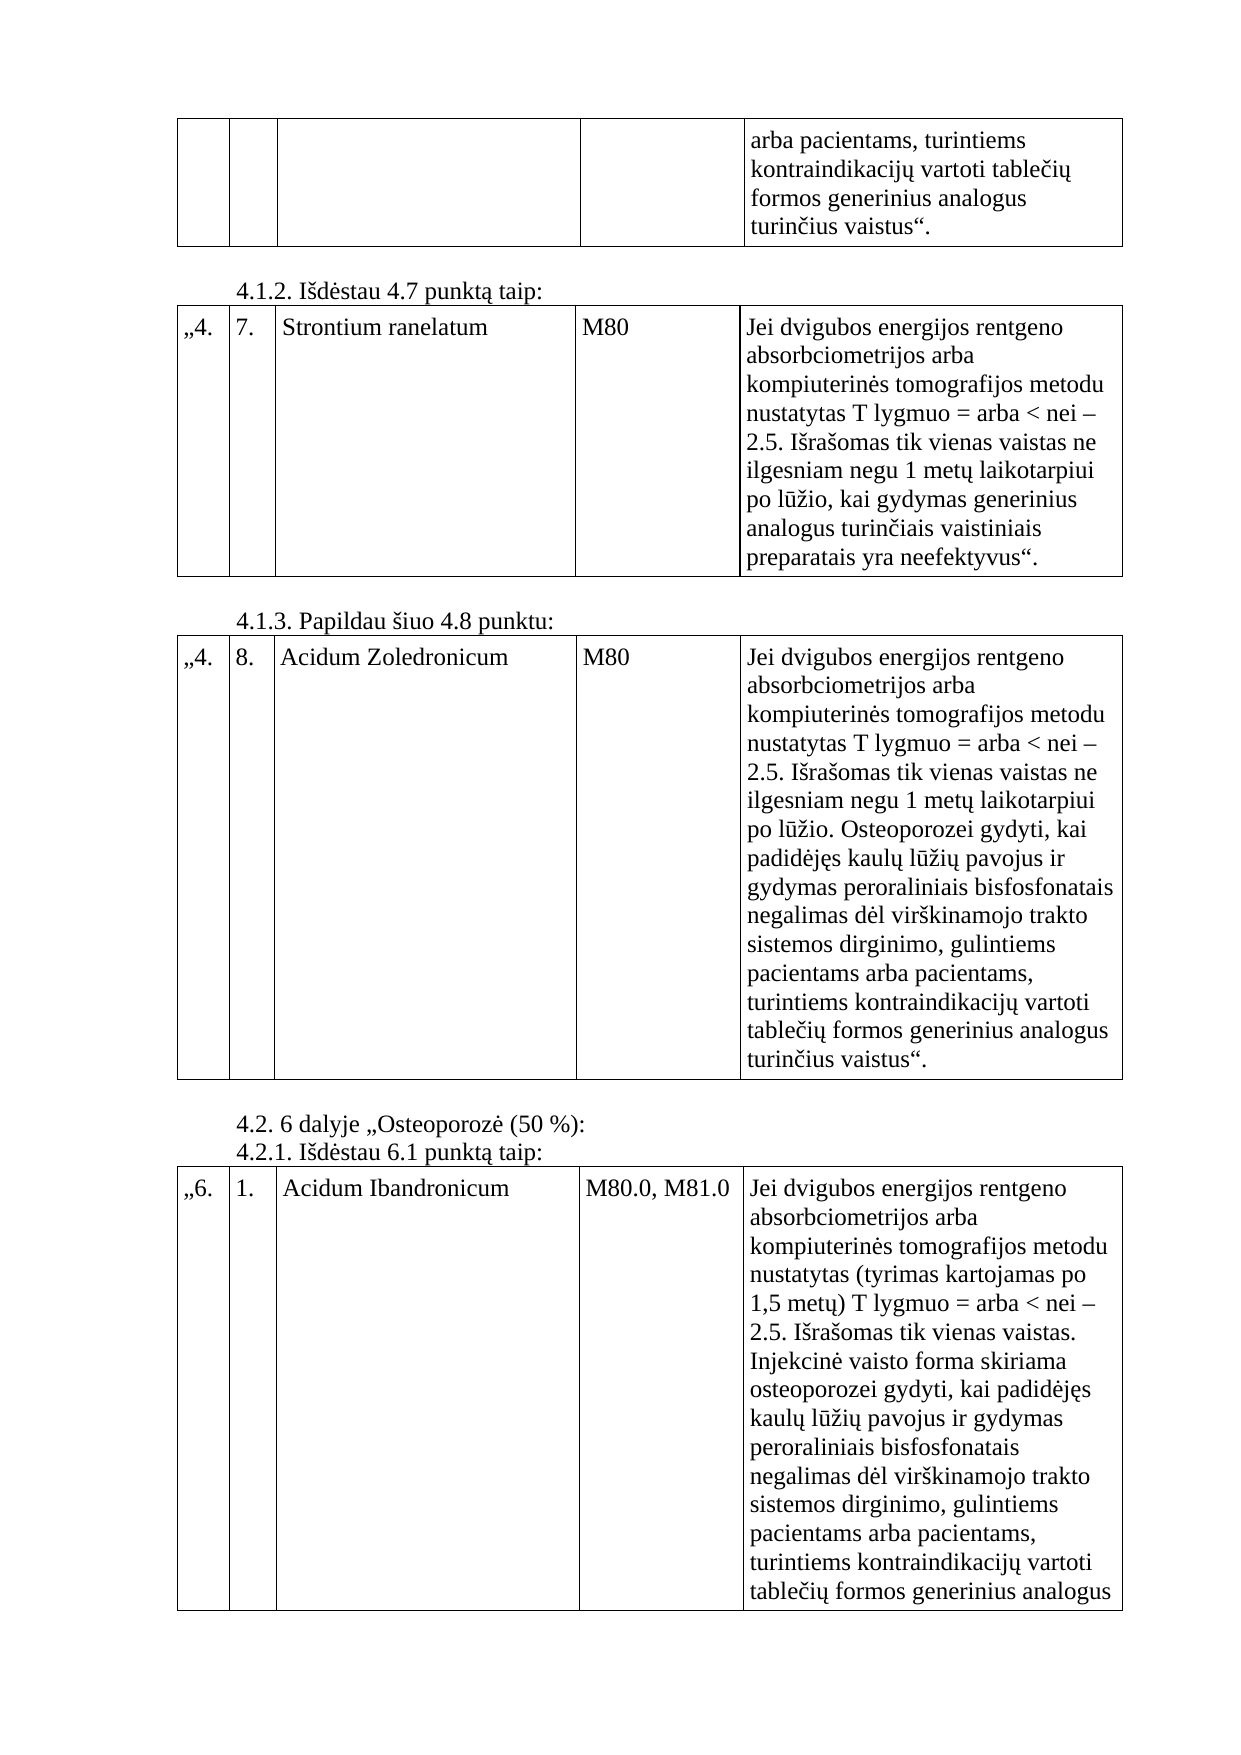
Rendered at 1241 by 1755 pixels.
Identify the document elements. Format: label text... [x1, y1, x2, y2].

table_header 1. [230, 1167, 276, 1610]
table_header Jei dvigubos energijos rentgeno absorbciometrijos arba kompiuterinės tomografijos metodu nustatytas T lygmuo = arba < nei –2.5. Išrašomas tik vienas vaistas ne ilgesniam negu 1 metų laikotarpiui po lūžio. Osteoporozei gydyti, kai padidėjęs kaulų lūžių pavojus ir gydymas peroraliniais bisfosfonatais negalimas dėl virškinamojo trakto sistemos dirginimo, gulintiems pacientams arba pacientams, turintiems kontraindikacijų vartoti tablečių formos generinius analogus turinčius vaistus“. [741, 636, 1122, 1079]
table_header „4. [178, 306, 229, 576]
table_header Jei dvigubos energijos rentgeno absorbciometrijos arba kompiuterinės tomografijos metodu nustatytas (tyrimas kartojamas po 1,5 metų) T lygmuo = arba < nei –2.5. Išrašomas tik vienas vaistas. Injekcinė vaisto forma skiriama osteoporozei gydyti, kai padidėjęs kaulų lūžių pavojus ir gydymas peroraliniais bisfosfonatais negalimas dėl virškinamojo trakto sistemos dirginimo, gulintiems pacientams arba pacientams, turintiems kontraindikacijų vartoti tablečių formos generinius analogus [744, 1167, 1122, 1610]
table_header Jei dvigubos energijos rentgeno absorbciometrijos arba kompiuterinės tomografijos metodu nustatytas T lygmuo = arba < nei –2.5. Išrašomas tik vienas vaistas ne ilgesniam negu 1 metų laikotarpiui po lūžio, kai gydymas generinius analogus turinčiais vaistiniais preparatais yra neefektyvus“. [741, 306, 1122, 576]
text 4.2.1. Išdėstau 6.1 punktą taip: [177, 1137, 1122, 1166]
table_header M80.0, M81.0 [580, 1167, 743, 1610]
table_header M80 [576, 306, 739, 576]
table_header 7. [230, 306, 275, 576]
text 4.1.2. Išdėstau 4.7 punktą taip: [177, 276, 1122, 304]
table_header [581, 119, 744, 246]
table_header [178, 119, 229, 246]
table_header „4. [178, 636, 229, 1079]
text 4.1.3. Papildau šiuo 4.8 punktu: [177, 606, 1122, 635]
table_header „6. [178, 1167, 229, 1610]
table_header Acidum Ibandronicum [277, 1167, 579, 1610]
table_header M80 [577, 636, 740, 1079]
table_header [278, 119, 580, 246]
table_header Strontium ranelatum [276, 306, 575, 576]
table_header arba pacientams, turintiems kontraindikacijų vartoti tablečių formos generinius analogus turinčius vaistus“. [745, 119, 1122, 246]
table_header Acidum Zoledronicum [275, 636, 576, 1079]
table_header [230, 119, 277, 246]
table_header 8. [230, 636, 274, 1079]
text 4.2. 6 dalyje „Osteoporozė (50 %): [177, 1109, 1122, 1137]
